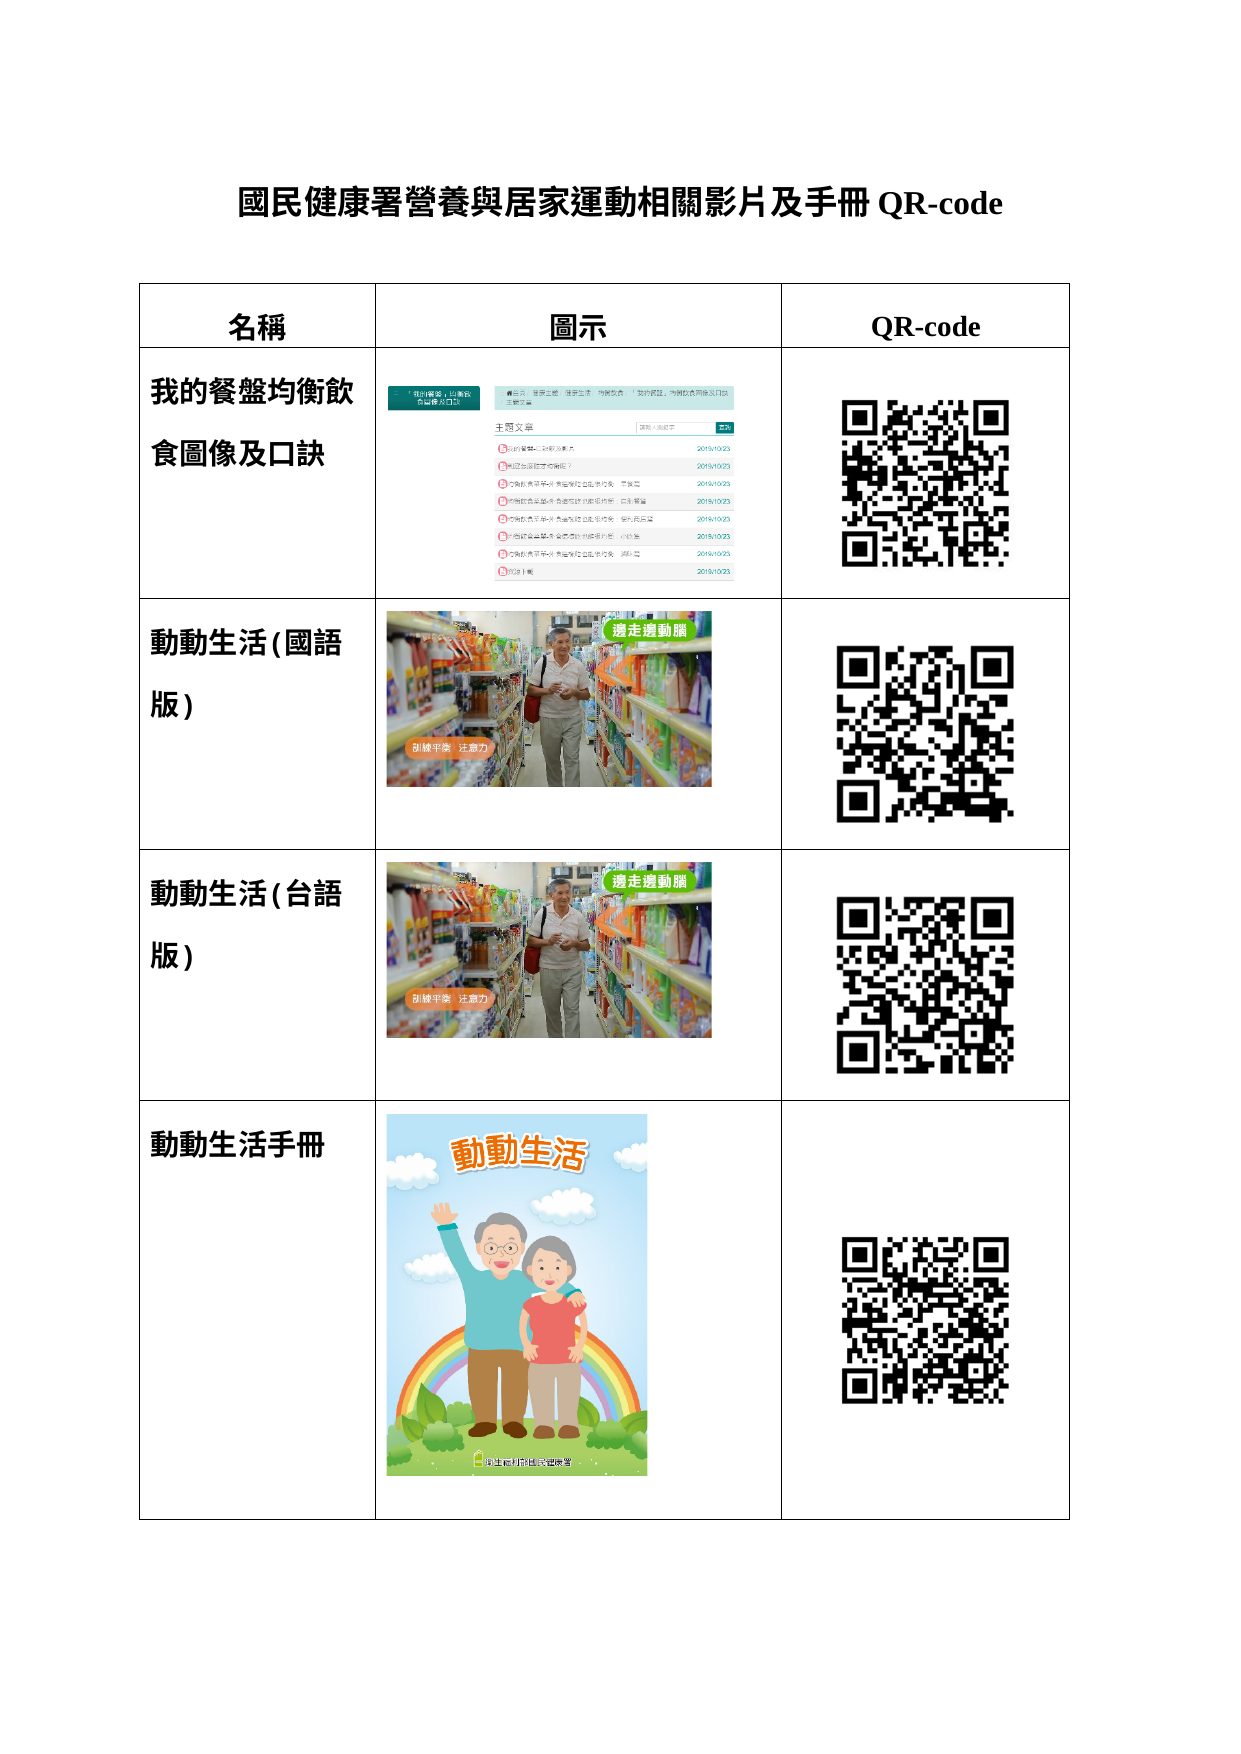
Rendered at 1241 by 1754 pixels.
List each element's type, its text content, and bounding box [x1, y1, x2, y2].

table_cell [376, 1101, 781, 1519]
table_header 名稱 [140, 284, 375, 347]
table_cell [376, 599, 781, 849]
table_cell 動動生活手冊 [140, 1101, 375, 1519]
table_header 圖示 [376, 284, 781, 347]
table_cell 我的餐盤均衡飲食圖像及口訣 [140, 348, 375, 598]
table_cell [376, 348, 781, 598]
text 國民健康署營養與居家運動相關影片及手冊QR-code [187, 158, 1053, 221]
table_cell 動動生活(台語版) [140, 850, 375, 1100]
table_cell 動動生活(國語版) [140, 599, 375, 849]
table_cell [782, 599, 1069, 849]
table_cell [782, 850, 1069, 1100]
table_cell [376, 850, 781, 1100]
table_header QR-code [782, 284, 1069, 347]
table_cell [782, 348, 1069, 598]
table_cell [782, 1101, 1069, 1519]
